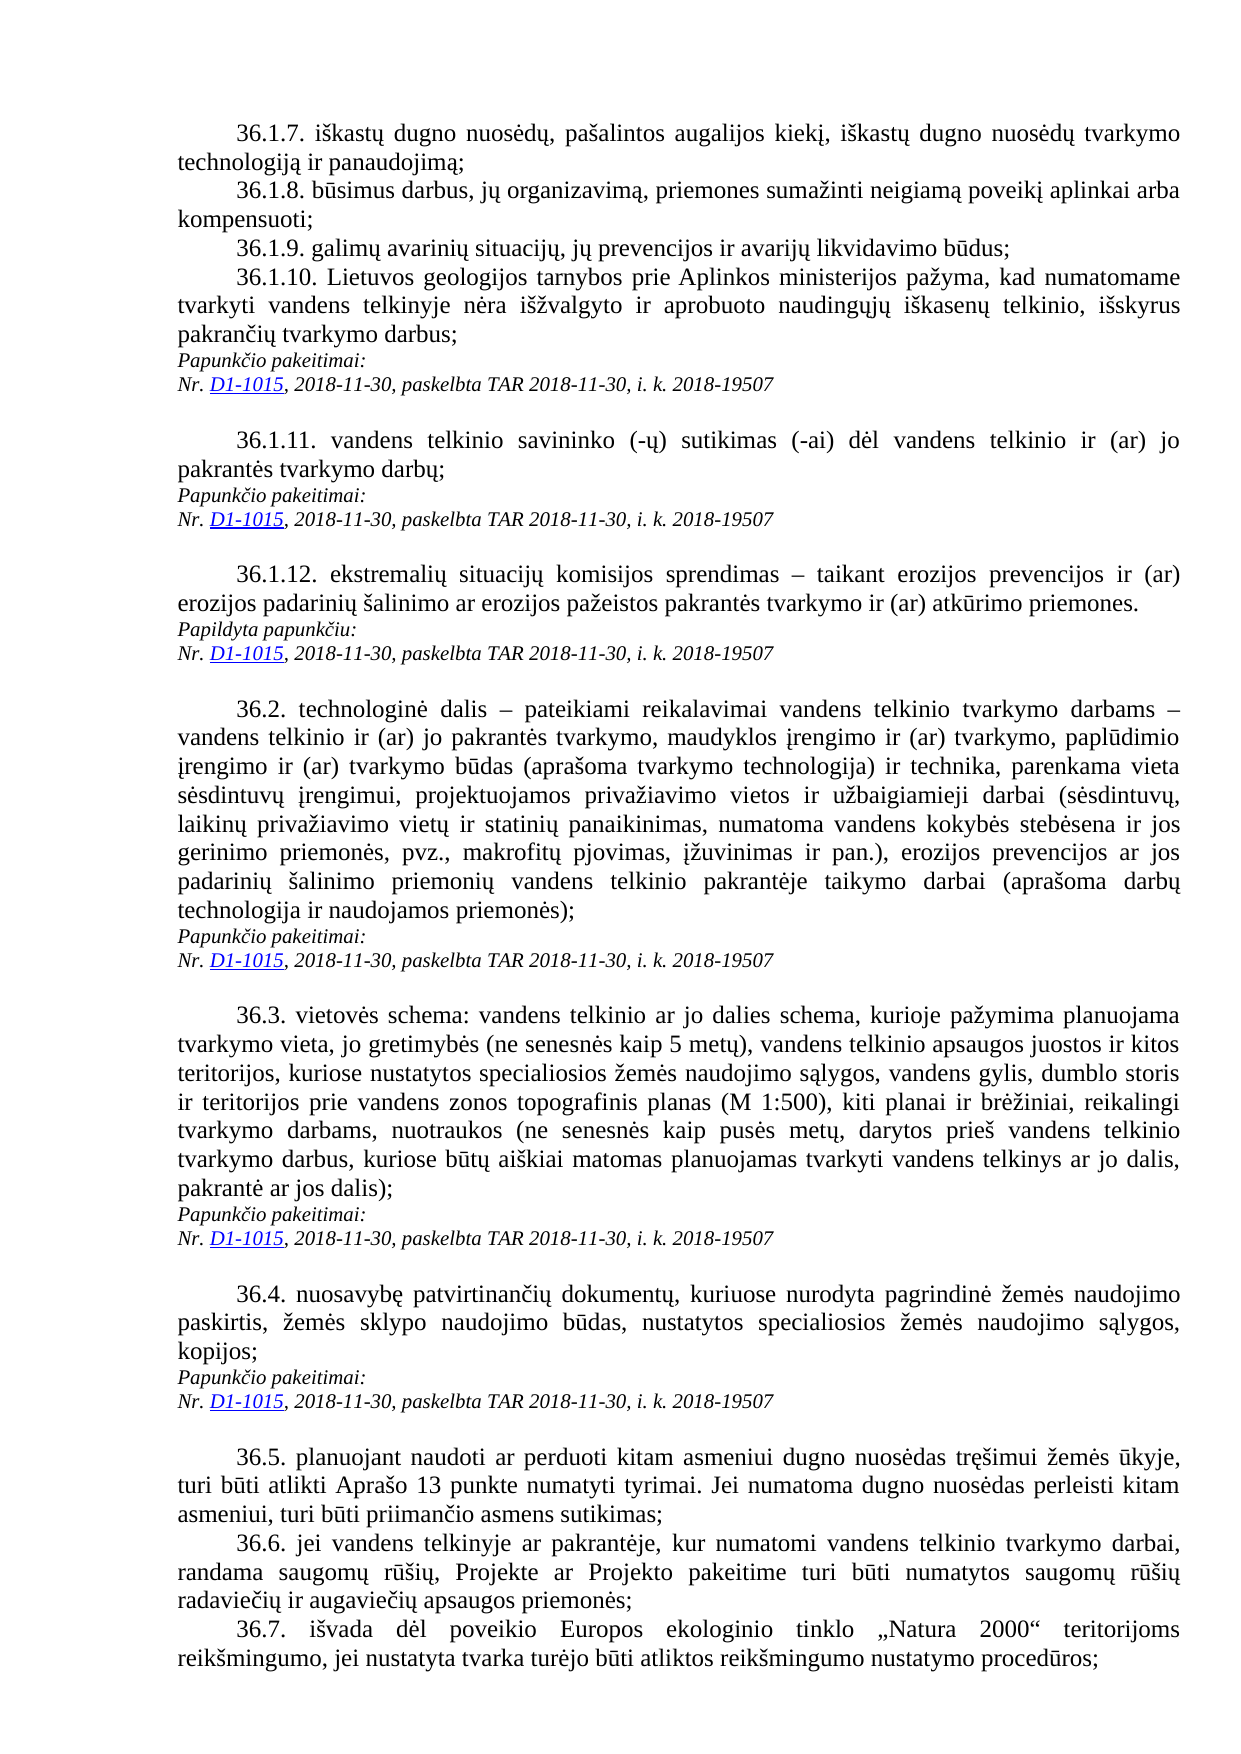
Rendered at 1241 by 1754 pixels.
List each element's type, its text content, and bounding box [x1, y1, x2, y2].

text Papunkčio pakeitimai: [177, 482, 1181, 507]
text Papunkčio pakeitimai: [177, 348, 1181, 372]
text 36.1.12. ekstremalių situacijų komisijos sprendimas – taikant erozijos prevencijos ir (ar) erozijos padarinių šalinimo ar erozijos pažeistos pakrantės tvarkymo ir (ar) atkūrimo priemones. [177, 559, 1181, 617]
text Papildyta papunkčiu: [177, 617, 1181, 641]
text Papunkčio pakeitimai: [177, 1365, 1181, 1389]
text 36.1.8. būsimus darbus, jų organizavimą, priemones sumažinti neigiamą poveikį aplinkai arba kompensuoti; [177, 176, 1181, 233]
text Nr. D1-1015, 2018-11-30, paskelbta TAR 2018-11-30, i. k. 2018-19507 [177, 641, 1181, 665]
text 36.5. planuojant naudoti ar perduoti kitam asmeniui dugno nuosėdas tręšimui žemės ūkyje, turi būti atlikti Aprašo 13 punkte numatyti tyrimai. Jei numatoma dugno nuosėdas perleisti kitam asmeniui, turi būti priimančio asmens sutikimas; [177, 1442, 1181, 1528]
text 36.1.11. vandens telkinio savininko (-ų) sutikimas (-ai) dėl vandens telkinio ir (ar) jo pakrantės tvarkymo darbų; [177, 425, 1181, 482]
text Papunkčio pakeitimai: [177, 924, 1181, 948]
text Nr. D1-1015, 2018-11-30, paskelbta TAR 2018-11-30, i. k. 2018-19507 [177, 1389, 1181, 1413]
text Nr. D1-1015, 2018-11-30, paskelbta TAR 2018-11-30, i. k. 2018-19507 [177, 372, 1181, 396]
text 36.1.9. galimų avarinių situacijų, jų prevencijos ir avarijų likvidavimo būdus; [177, 233, 1181, 262]
text Papunkčio pakeitimai: [177, 1202, 1181, 1226]
text 36.6. jei vandens telkinyje ar pakrantėje, kur numatomi vandens telkinio tvarkymo darbai, randama saugomų rūšių, Projekte ar Projekto pakeitime turi būti numatytos saugomų rūšių radaviečių ir augaviečių apsaugos priemonės; [177, 1528, 1181, 1614]
text 36.3. vietovės schema: vandens telkinio ar jo dalies schema, kurioje pažymima planuojama tvarkymo vieta, jo gretimybės (ne senesnės kaip 5 metų), vandens telkinio apsaugos juostos ir kitos teritorijos, kuriose nustatytos specialiosios žemės naudojimo sąlygos, vandens gylis, dumblo storis ir teritorijos prie vandens zonos topografinis planas (M 1:500), kiti planai ir brėžiniai, reikalingi tvarkymo darbams, nuotraukos (ne senesnės kaip pusės metų, darytos prieš vandens telkinio tvarkymo darbus, kuriose būtų aiškiai matomas planuojamas tvarkyti vandens telkinys ar jo dalis, pakrantė ar jos dalis); [177, 1001, 1181, 1202]
text 36.1.10. Lietuvos geologijos tarnybos prie Aplinkos ministerijos pažyma, kad numatomame tvarkyti vandens telkinyje nėra išžvalgyto ir aprobuoto naudingųjų iškasenų telkinio, išskyrus pakrančių tvarkymo darbus; [177, 262, 1181, 348]
text 36.4. nuosavybę patvirtinančių dokumentų, kuriuose nurodyta pagrindinė žemės naudojimo paskirtis, žemės sklypo naudojimo būdas, nustatytos specialiosios žemės naudojimo sąlygos, kopijos; [177, 1279, 1181, 1365]
text 36.7. išvada dėl poveikio Europos ekologinio tinklo „Natura 2000“ teritorijoms reikšmingumo, jei nustatyta tvarka turėjo būti atliktos reikšmingumo nustatymo procedūros; [177, 1614, 1181, 1672]
text 36.2. technologinė dalis – pateikiami reikalavimai vandens telkinio tvarkymo darbams – vandens telkinio ir (ar) jo pakrantės tvarkymo, maudyklos įrengimo ir (ar) tvarkymo, paplūdimio įrengimo ir (ar) tvarkymo būdas (aprašoma tvarkymo technologija) ir technika, parenkama vieta sėsdintuvų įrengimui, projektuojamos privažiavimo vietos ir užbaigiamieji darbai (sėsdintuvų, laikinų privažiavimo vietų ir statinių panaikinimas, numatoma vandens kokybės stebėsena ir jos gerinimo priemonės, pvz., makrofitų pjovimas, įžuvinimas ir pan.), erozijos prevencijos ar jos padarinių šalinimo priemonių vandens telkinio pakrantėje taikymo darbai (aprašoma darbų technologija ir naudojamos priemonės); [177, 694, 1181, 924]
text 36.1.7. iškastų dugno nuosėdų, pašalintos augalijos kiekį, iškastų dugno nuosėdų tvarkymo technologiją ir panaudojimą; [177, 118, 1181, 176]
text Nr. D1-1015, 2018-11-30, paskelbta TAR 2018-11-30, i. k. 2018-19507 [177, 507, 1181, 531]
text Nr. D1-1015, 2018-11-30, paskelbta TAR 2018-11-30, i. k. 2018-19507 [177, 1226, 1181, 1250]
text Nr. D1-1015, 2018-11-30, paskelbta TAR 2018-11-30, i. k. 2018-19507 [177, 948, 1181, 972]
